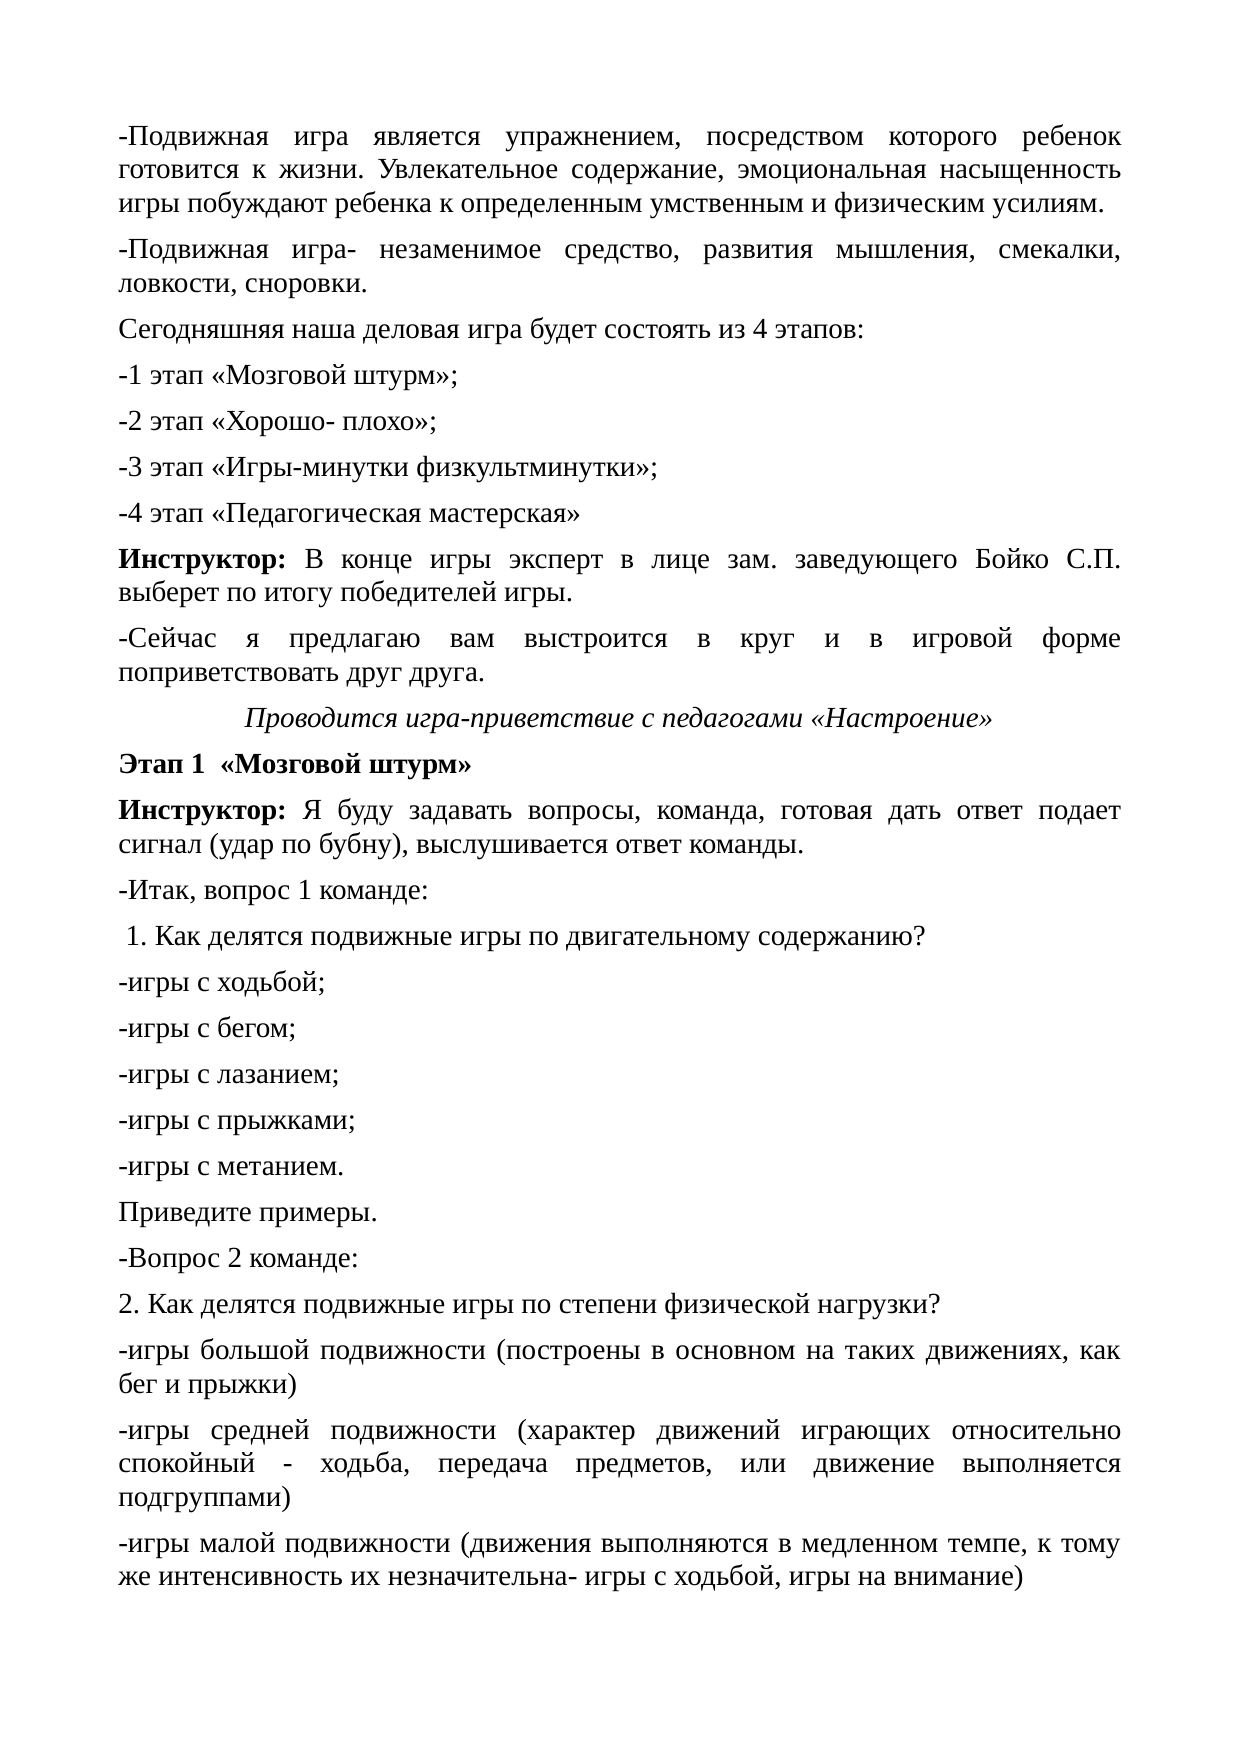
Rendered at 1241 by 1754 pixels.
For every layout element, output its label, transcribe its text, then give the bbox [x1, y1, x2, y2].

text -Подвижная игра- незаменимое средство, развития мышления, смекалки, ловкости, сноровки. [118, 231, 1122, 298]
text -игры с ходьбой; [118, 964, 1122, 997]
text Этап 1 «Мозговой штурм» [118, 746, 1122, 780]
text -4 этап «Педагогическая мастерская» [118, 495, 1122, 528]
text Инструктор: Я буду задавать вопросы, команда, готовая дать ответ подает сигнал (удар по бубну), выслушивается ответ команды. [118, 792, 1122, 859]
text -Сейчас я предлагаю вам выстроится в круг и в игровой форме поприветствовать друг друга. [118, 621, 1122, 688]
text -игры с метанием. [118, 1148, 1122, 1182]
text -игры малой подвижности (движения выполняются в медленном темпе, к тому же интенсивность их незначительна- игры с ходьбой, игры на внимание) [118, 1525, 1122, 1592]
text Инструктор: В конце игры эксперт в лице зам. заведующего Бойко С.П. выберет по итогу победителей игры. [118, 541, 1122, 608]
text -игры с прыжками; [118, 1102, 1122, 1136]
text -Итак, вопрос 1 команде: [118, 872, 1122, 905]
text -3 этап «Игры-минутки физкультминутки»; [118, 449, 1122, 482]
text 1. Как делятся подвижные игры по двигательному содержанию? [118, 918, 1122, 951]
text Сегодняшняя наша деловая игра будет состоять из 4 этапов: [118, 311, 1122, 344]
text -игры с лазанием; [118, 1056, 1122, 1089]
text Проводится игра-приветствие с педагогами «Настроение» [118, 700, 1122, 734]
text -1 этап «Мозговой штурм»; [118, 357, 1122, 390]
text 2. Как делятся подвижные игры по степени физической нагрузки? [118, 1286, 1122, 1320]
text -2 этап «Хорошо- плохо»; [118, 403, 1122, 436]
text -Подвижная игра является упражнением, посредством которого ребенок готовится к жизни. Увлекательное содержание, эмоциональная насыщенность игры побуждают ребенка к определенным умственным и физическим усилиям. [118, 118, 1122, 219]
text -игры с бегом; [118, 1010, 1122, 1043]
text Приведите примеры. [118, 1194, 1122, 1228]
text -Вопрос 2 команде: [118, 1240, 1122, 1274]
text -игры средней подвижности (характер движений играющих относительно спокойный - ходьба, передача предметов, или движение выполняется подгруппами) [118, 1412, 1122, 1512]
text -игры большой подвижности (построены в основном на таких движениях, как бег и прыжки) [118, 1332, 1122, 1399]
